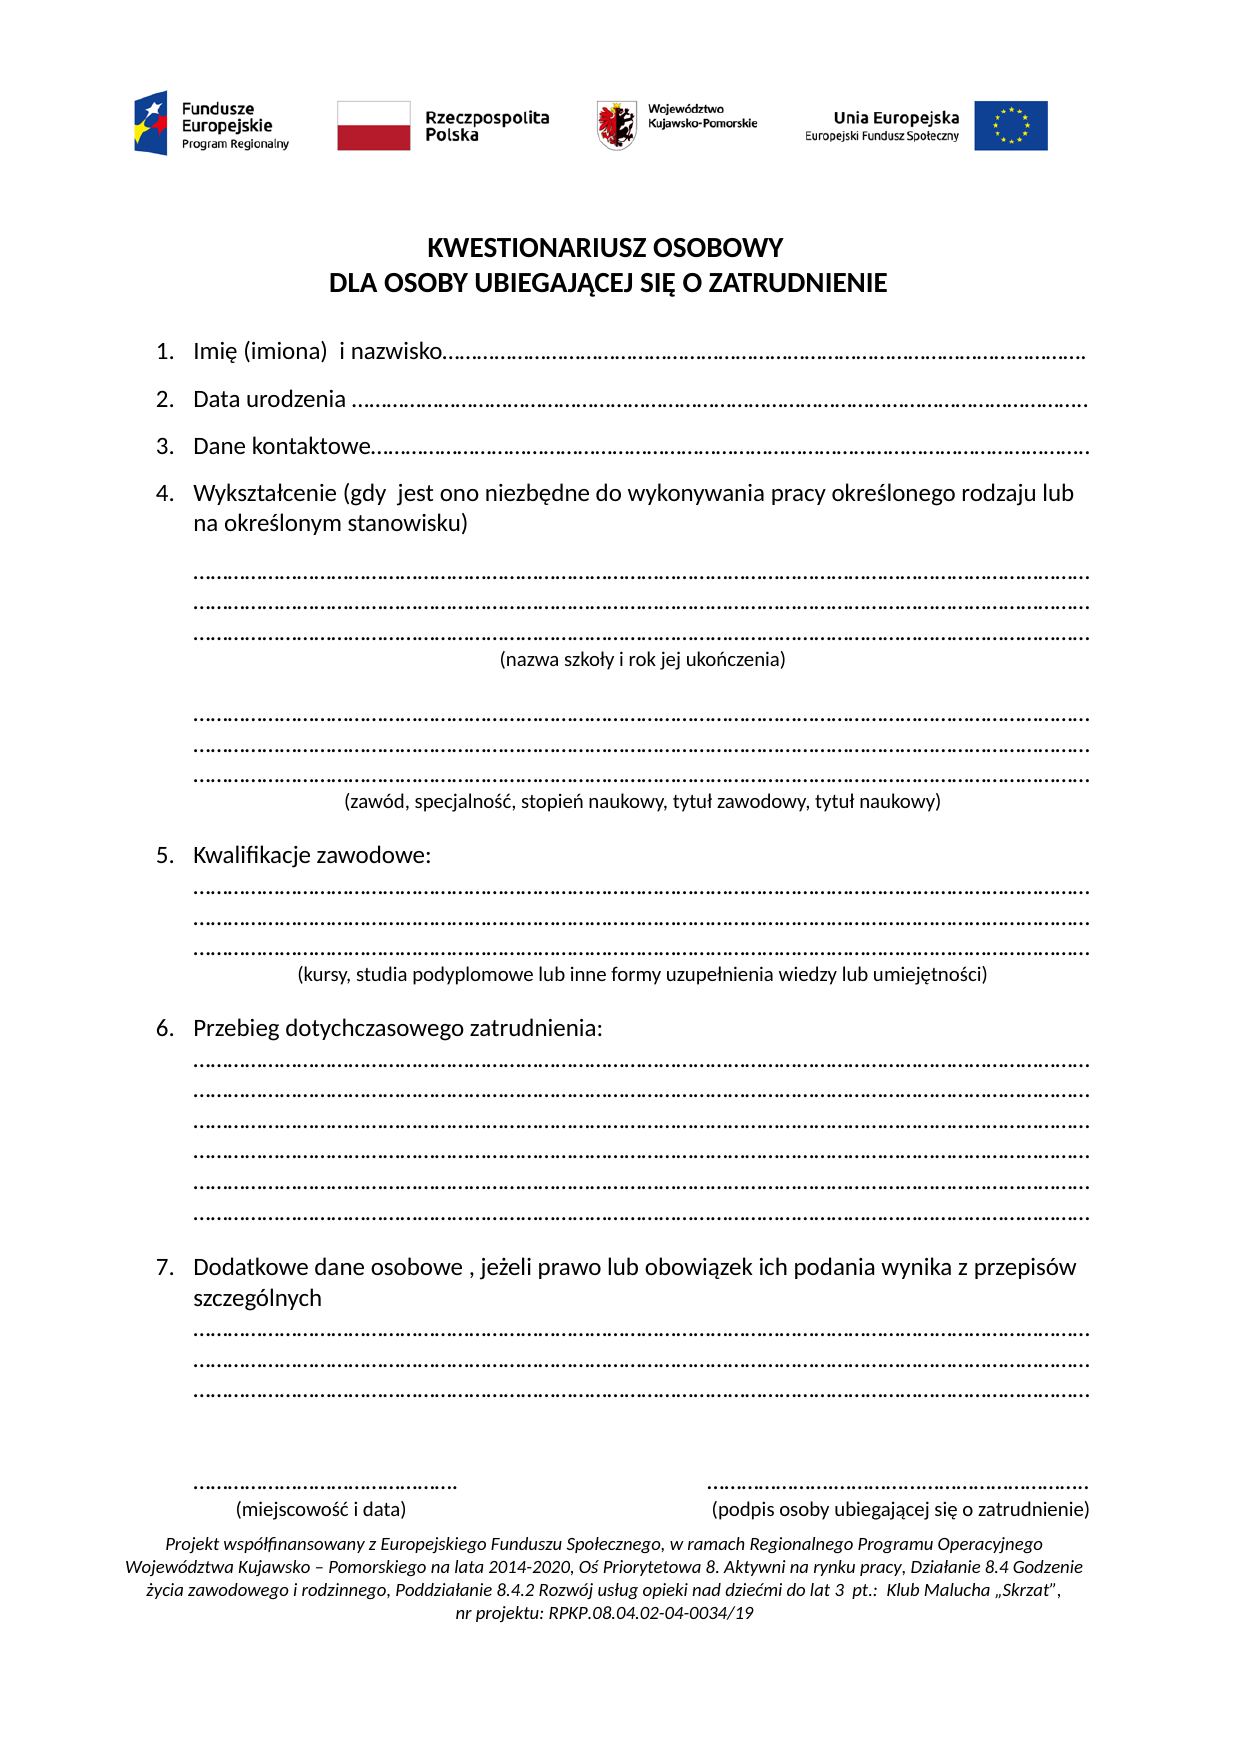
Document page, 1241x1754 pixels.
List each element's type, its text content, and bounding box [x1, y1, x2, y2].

list Wykształcenie (gdy jest ono niezbędne do wykonywania pracy określonego rodzaju lub na określonym stanowisku) [156, 477, 1093, 538]
list ………………………………………. ………………….…………...……………………….. [193, 1465, 1093, 1496]
list (nazwa szkoły i rok jej ukończenia) [193, 646, 1093, 672]
list ……………………………………………………………………………………………………………………………………………………………………………………………………………………………………………………………………………………………………………………………………………………………………………………………………………………………… [193, 1134, 1093, 1226]
list Data urodzenia ……………………………………………………………………………………………………………….. [156, 383, 1093, 413]
text DLA OSOBY UBIEGAJĄCEJ SIĘ O ZATRUDNIENIE [118, 264, 1093, 300]
list ……………………………………………………………………………………………………………………………………………………………………………………………………………………………………………………………………………………………………………………………………………………………………………………………………………………………… [193, 555, 1093, 646]
list ……………………………………………………………………………………………………………………………………………………………………………………………………………………………………………………………………………………………………………………………………………………………………………………………………………………………… [193, 1043, 1093, 1134]
list ……………………………………………………………………………………………………………………………………………………………………………………………………………………………………………………………………………………………………………………………………………………………………………………………………………………………… [193, 1313, 1093, 1404]
list ……………………………………………………………………………………………………………………………………………………………………………………………………………………………………………………………………………………………………………………………………………………………………………………………………………………………… [193, 697, 1093, 789]
text KWESTIONARIUSZ OSOBOWY [118, 229, 1093, 264]
list Dodatkowe dane osobowe , jeżeli prawo lub obowiązek ich podania wynika z przepisów szczególnych [156, 1252, 1093, 1313]
list (kursy, studia podyplomowe lub inne formy uzupełnienia wiedzy lub umiejętności) [193, 962, 1093, 987]
list Imię (imiona) i nazwisko…………………………………………………………………………………………………. [156, 336, 1093, 366]
list Kwalifikacje zawodowe: [156, 839, 1093, 870]
list ……………………………………………………………………………………………………………………………………………………………………………………………………………………………………………………………………………………………………………………………………………………………………………………………………………………………… [193, 870, 1093, 962]
list Przebieg dotychczasowego zatrudnienia: [156, 1012, 1093, 1043]
list Dane kontaktowe…………………………………………………………………………………………………………….. [156, 430, 1093, 460]
list (miejscowość i data) (podpis osoby ubiegającej się o zatrudnienie) [193, 1496, 1093, 1521]
list (zawód, specjalność, stopień naukowy, tytuł zawodowy, tytuł naukowy) [193, 789, 1093, 814]
